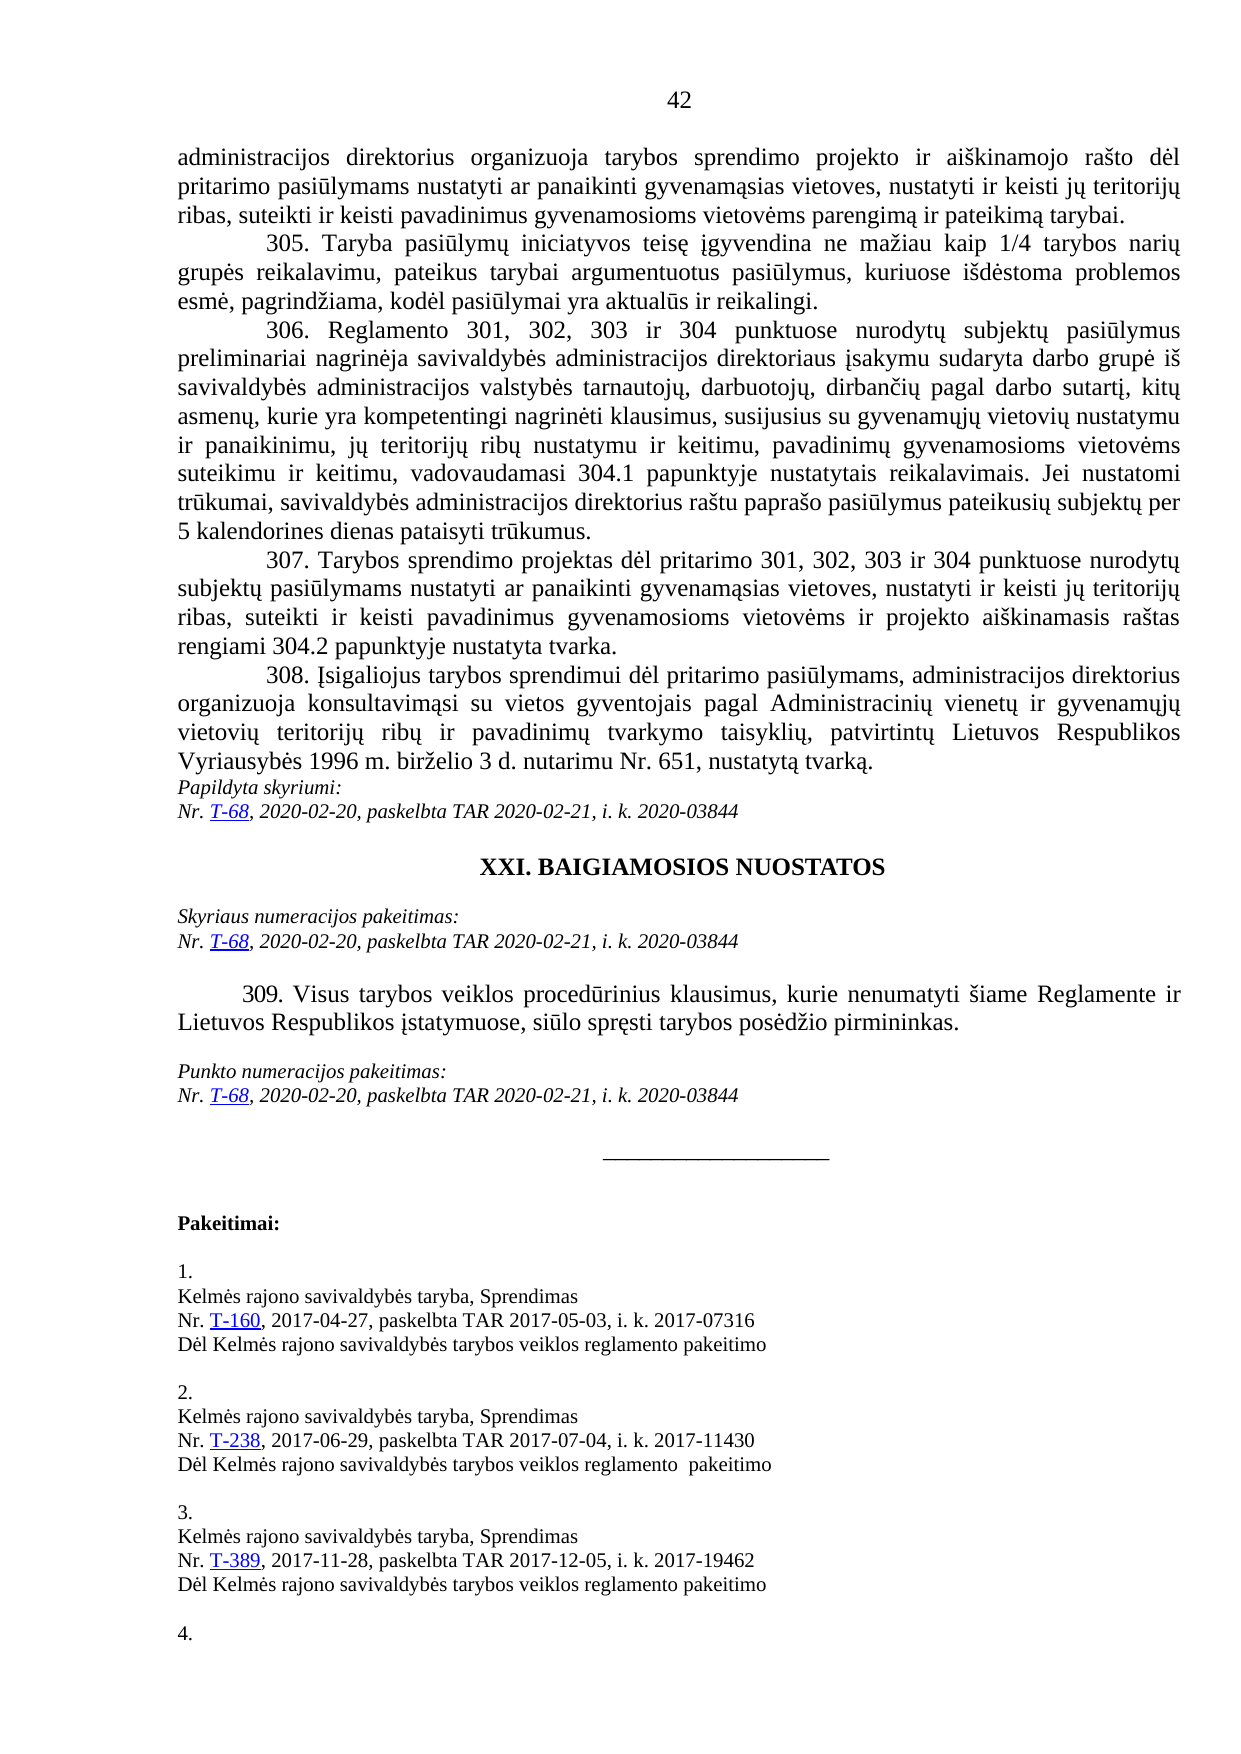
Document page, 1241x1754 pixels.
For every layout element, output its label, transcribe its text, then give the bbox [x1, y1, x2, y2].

text Dėl Kelmės rajono savivaldybės tarybos veiklos reglamento pakeitimo [177, 1572, 1181, 1596]
text Nr. T-68, 2020-02-20, paskelbta TAR 2020-02-21, i. k. 2020-03844 [177, 799, 1181, 823]
text 309. Visus tarybos veiklos procedūrinius klausimus, kurie nenumatyti šiame Reglamente ir Lietuvos Respublikos įstatymuose, siūlo spręsti tarybos posėdžio pirmininkas. [177, 981, 1181, 1035]
text 1. [177, 1259, 1181, 1283]
text ___________________ [177, 1136, 1181, 1163]
text Nr. T-238, 2017-06-29, paskelbta TAR 2017-07-04, i. k. 2017-11430 [177, 1428, 1181, 1452]
text Punkto numeracijos pakeitimas: [177, 1059, 1181, 1083]
text Kelmės rajono savivaldybės taryba, Sprendimas [177, 1283, 1181, 1308]
text Kelmės rajono savivaldybės taryba, Sprendimas [177, 1404, 1181, 1428]
text Pakeitimai: [177, 1211, 1181, 1235]
text Skyriaus numeracijos pakeitimas: [177, 904, 1181, 928]
text Dėl Kelmės rajono savivaldybės tarybos veiklos reglamento pakeitimo [177, 1332, 1181, 1356]
text 305. Taryba pasiūlymų iniciatyvos teisę įgyvendina ne mažiau kaip 1/4 tarybos narių grupės reikalavimu, pateikus tarybai argumentuotus pasiūlymus, kuriuose išdėstoma problemos esmė, pagrindžiama, kodėl pasiūlymai yra aktualūs ir reikalingi. [177, 228, 1181, 315]
text 2. [177, 1380, 1181, 1404]
text Nr. T-68, 2020-02-20, paskelbta TAR 2020-02-21, i. k. 2020-03844 [177, 1083, 1181, 1107]
text XXI. BAIGIAMOSIOS NUOSTATOS [177, 852, 1181, 880]
text Papildyta skyriumi: [177, 775, 1181, 799]
text Nr. T-160, 2017-04-27, paskelbta TAR 2017-05-03, i. k. 2017-07316 [177, 1308, 1181, 1332]
text 308. Įsigaliojus tarybos sprendimui dėl pritarimo pasiūlymams, administracijos direktorius organizuoja konsultavimąsi su vietos gyventojais pagal Administracinių vienetų ir gyvenamųjų vietovių teritorijų ribų ir pavadinimų tvarkymo taisyklių, patvirtintų Lietuvos Respublikos Vyriausybės 1996 m. birželio 3 d. nutarimu Nr. 651, nustatytą tvarką. [177, 660, 1181, 775]
text 4. [177, 1620, 1181, 1644]
text Kelmės rajono savivaldybės taryba, Sprendimas [177, 1524, 1181, 1548]
text 307. Tarybos sprendimo projektas dėl pritarimo 301, 302, 303 ir 304 punktuose nurodytų subjektų pasiūlymams nustatyti ar panaikinti gyvenamąsias vietoves, nustatyti ir keisti jų teritorijų ribas, suteikti ir keisti pavadinimus gyvenamosioms vietovėms ir projekto aiškinamasis raštas rengiami 304.2 papunktyje nustatyta tvarka. [177, 545, 1181, 660]
text Dėl Kelmės rajono savivaldybės tarybos veiklos reglamento pakeitimo [177, 1452, 1181, 1476]
text Nr. T-68, 2020-02-20, paskelbta TAR 2020-02-21, i. k. 2020-03844 [177, 928, 1181, 953]
text Nr. T-389, 2017-11-28, paskelbta TAR 2017-12-05, i. k. 2017-19462 [177, 1548, 1181, 1572]
text 306. Reglamento 301, 302, 303 ir 304 punktuose nurodytų subjektų pasiūlymus preliminariai nagrinėja savivaldybės administracijos direktoriaus įsakymu sudaryta darbo grupė iš savivaldybės administracijos valstybės tarnautojų, darbuotojų, dirbančių pagal darbo sutartį, kitų asmenų, kurie yra kompetentingi nagrinėti klausimus, susijusius su gyvenamųjų vietovių nustatymu ir panaikinimu, jų teritorijų ribų nustatymu ir keitimu, pavadinimų gyvenamosioms vietovėms suteikimu ir keitimu, vadovaudamasi 304.1 papunktyje nustatytais reikalavimais. Jei nustatomi trūkumai, savivaldybės administracijos direktorius raštu paprašo pasiūlymus pateikusių subjektų per 5 kalendorines dienas pataisyti trūkumus. [177, 315, 1181, 545]
text 3. [177, 1500, 1181, 1524]
text administracijos direktorius organizuoja tarybos sprendimo projekto ir aiškinamojo rašto dėl pritarimo pasiūlymams nustatyti ar panaikinti gyvenamąsias vietoves, nustatyti ir keisti jų teritorijų ribas, suteikti ir keisti pavadinimus gyvenamosioms vietovėms parengimą ir pateikimą tarybai. [177, 142, 1181, 228]
